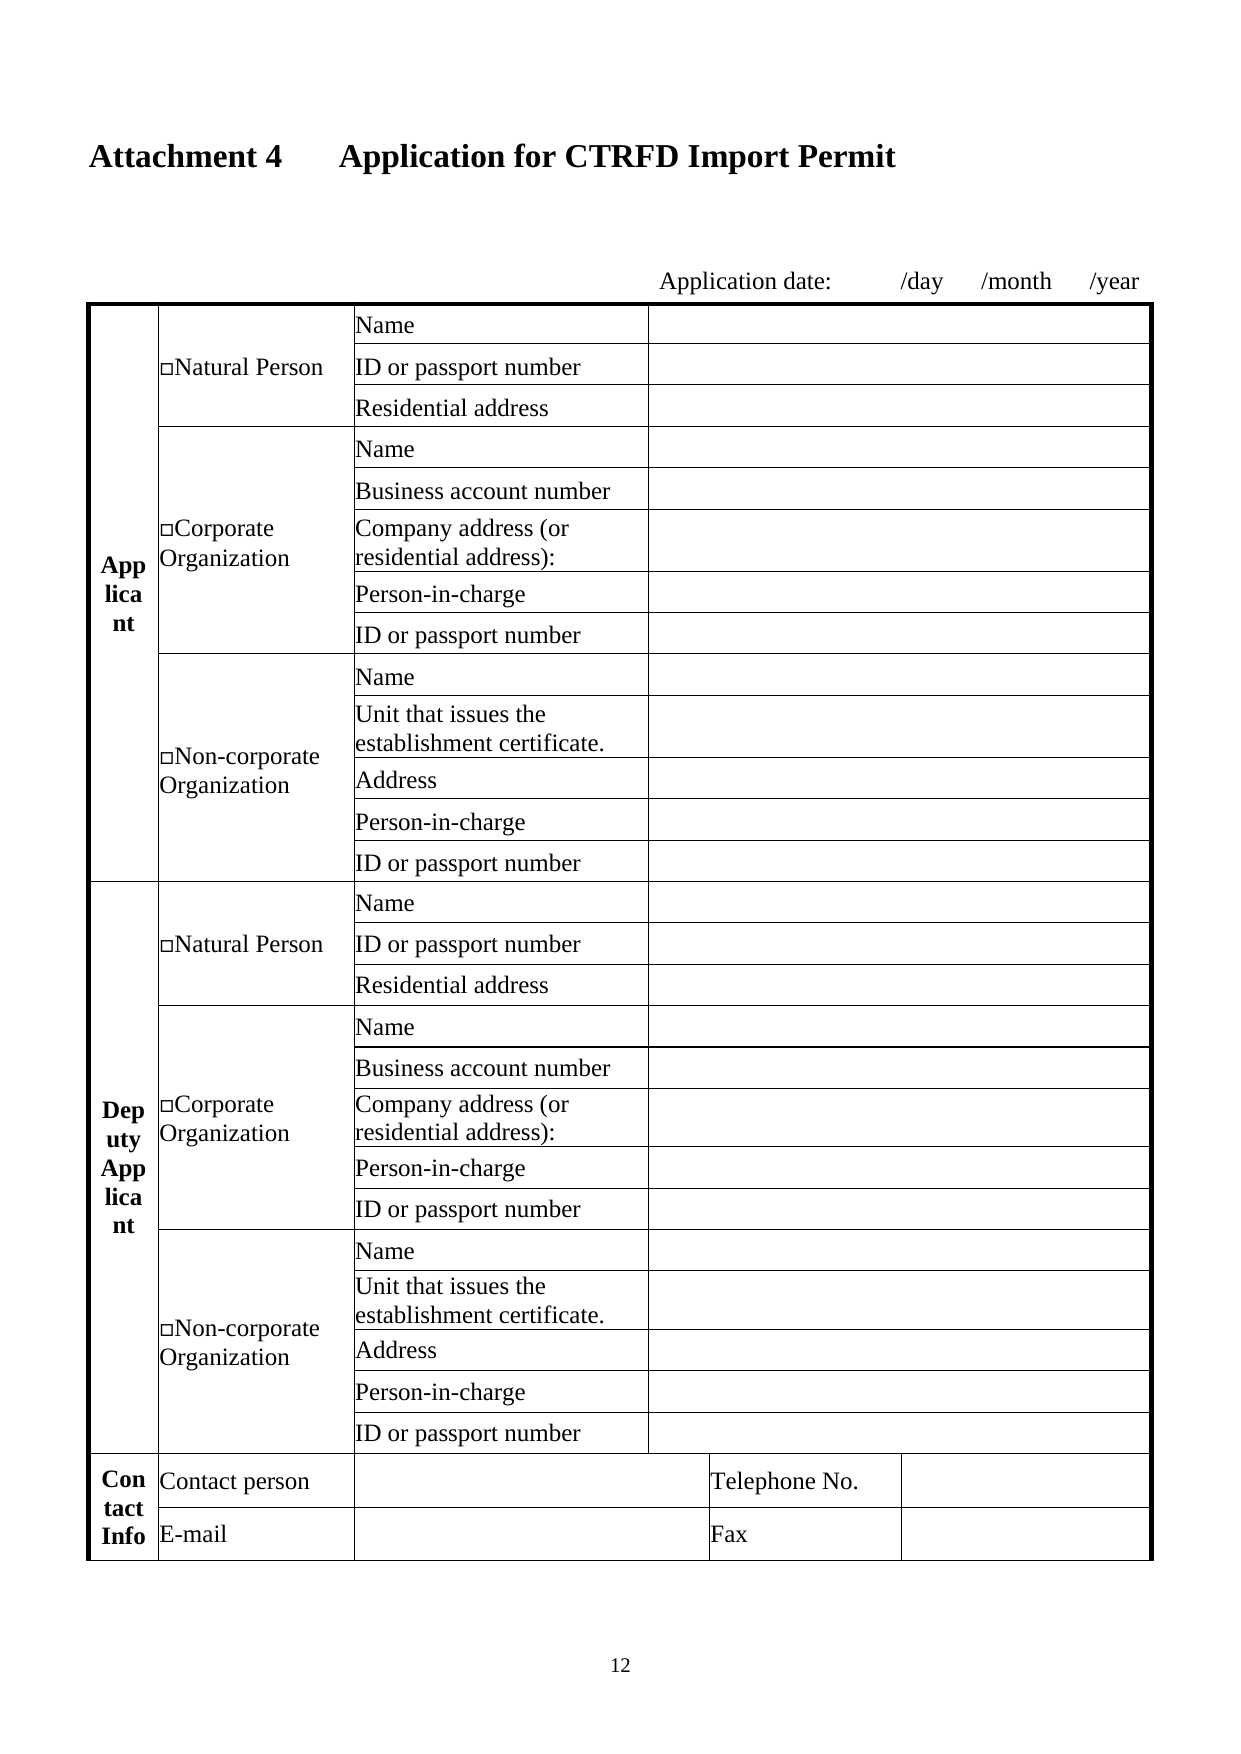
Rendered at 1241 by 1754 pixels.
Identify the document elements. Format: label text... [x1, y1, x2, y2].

table_cell [649, 799, 1149, 839]
table_cell [649, 1230, 1149, 1270]
table_cell [649, 841, 1149, 881]
table_cell Name [355, 427, 648, 467]
table_cell Contact person [159, 1454, 354, 1507]
table_cell Person-in-charge [355, 799, 648, 839]
table_cell Business account number [355, 468, 648, 508]
table_cell [649, 468, 1149, 508]
table_cell Unit that issues the establishment certificate. [355, 1271, 648, 1329]
table_cell Name [355, 1230, 648, 1270]
table_cell Fax [710, 1508, 901, 1560]
table_cell [649, 1330, 1149, 1370]
table_cell [649, 1189, 1149, 1229]
table_cell ID or passport number [355, 1413, 648, 1453]
table_cell ID or passport number [355, 841, 648, 881]
table_cell [355, 1454, 709, 1507]
table_cell Person-in-charge [355, 1147, 648, 1188]
table_cell ID or passport number [355, 344, 648, 384]
table_cell [649, 882, 1149, 922]
table_cell E-mail [159, 1508, 354, 1560]
table_cell [649, 1371, 1149, 1412]
table_cell [649, 758, 1149, 798]
table_cell □Non-corporate Organization [159, 654, 354, 881]
table_cell [649, 696, 1149, 757]
table_cell Contact Information [91, 1454, 158, 1560]
table_cell □Non-corporate Organization [159, 1230, 354, 1453]
table_cell Business account number [355, 1048, 648, 1088]
table_cell Deputy Applicant [91, 882, 158, 1453]
table_cell [649, 344, 1149, 384]
text Application date: /day /month /year [89, 239, 1139, 302]
table_header Applicant [91, 306, 158, 881]
table_cell Person-in-charge [355, 572, 648, 612]
table_cell [649, 1089, 1149, 1146]
table_cell [649, 654, 1149, 695]
table_cell [649, 427, 1149, 467]
table_cell [355, 1508, 709, 1560]
table_cell [902, 1454, 1149, 1507]
table_cell [649, 1147, 1149, 1188]
table_cell Company address (or residential address): [355, 1089, 648, 1146]
table_cell Person-in-charge [355, 1371, 648, 1412]
table_cell Company address (or residential address): [355, 510, 648, 571]
table_cell [649, 572, 1149, 612]
table_cell [649, 613, 1149, 653]
table_cell □Natural Person [159, 882, 354, 1005]
table_cell □Corporate Organization [159, 1006, 354, 1229]
table_cell [649, 1271, 1149, 1329]
table_cell Name [355, 654, 648, 695]
table_cell [649, 510, 1149, 571]
table_cell Unit that issues the establishment certificate. [355, 696, 648, 757]
table_header Name [355, 306, 648, 343]
table_cell Address [355, 1330, 648, 1370]
table_cell Residential address [355, 385, 648, 426]
table_cell Residential address [355, 965, 648, 1005]
table_cell [649, 1006, 1149, 1046]
table_cell [649, 965, 1149, 1005]
table_cell [649, 923, 1149, 964]
table_cell Telephone No. [710, 1454, 901, 1507]
table_cell [649, 1048, 1149, 1088]
table_header [649, 306, 1149, 343]
table_cell ID or passport number [355, 1189, 648, 1229]
table_cell Address [355, 758, 648, 798]
table_cell ID or passport number [355, 613, 648, 653]
table_cell Name [355, 882, 648, 922]
table_header □Natural Person [159, 306, 354, 426]
table_cell ID or passport number [355, 923, 648, 964]
table_cell Name [355, 1006, 648, 1046]
table_cell [649, 1413, 1149, 1453]
table_cell [902, 1508, 1149, 1560]
text Attachment 4 Application for CTRFD Import Permit [89, 114, 1152, 177]
table_cell □Corporate Organization [159, 427, 354, 653]
table_cell [649, 385, 1149, 426]
